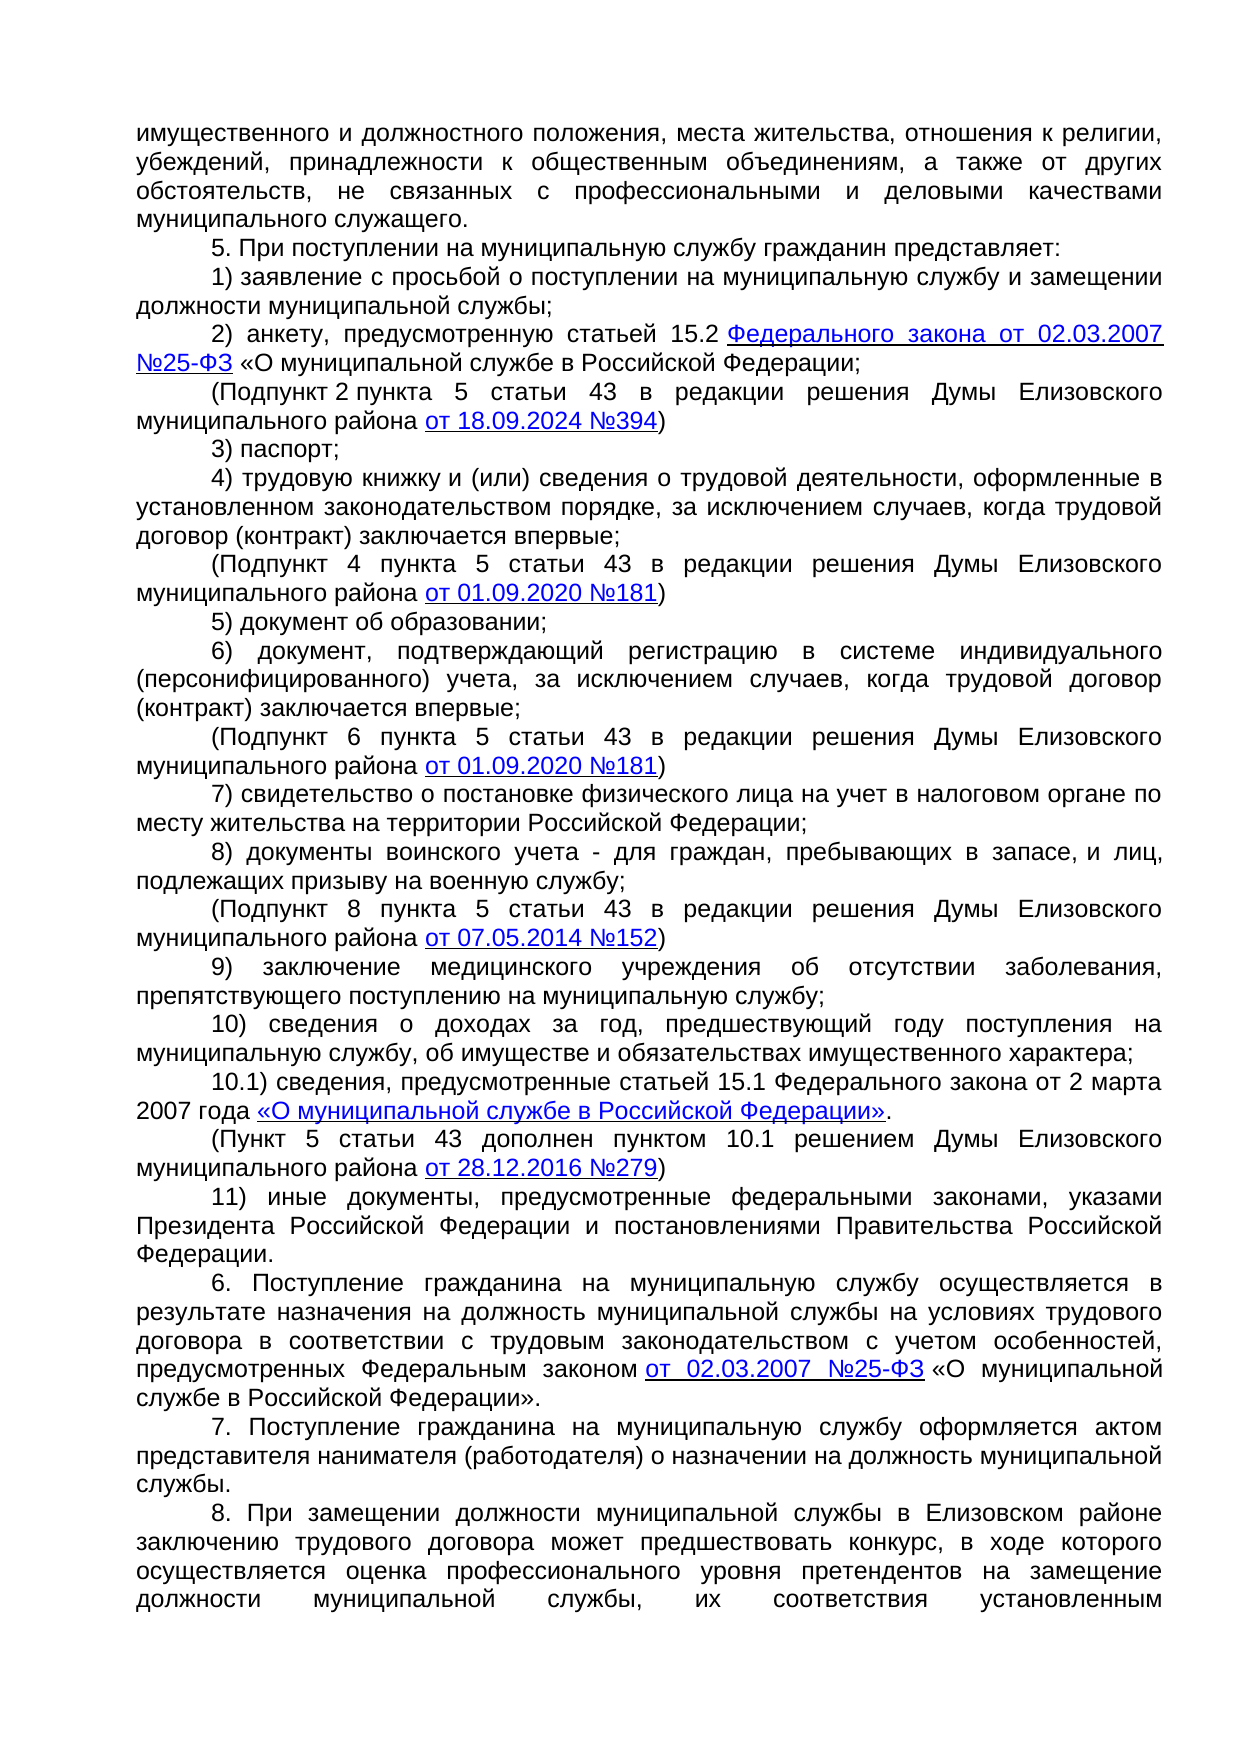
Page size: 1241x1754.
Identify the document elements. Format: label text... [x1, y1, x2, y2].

text 10.1) сведения, предусмотренные статьей 15.1 Федерального закона от 2 марта 2007 года «О муниципальной службе в Российской Федерации». [136, 1067, 1163, 1124]
text 4) трудовую книжку и (или) сведения о трудовой деятельности, оформленные в установленном законодательством порядке, за исключением случаев, когда трудовой договор (контракт) заключается впервые; [136, 463, 1163, 549]
text (Подпункт 6 пункта 5 статьи 43 в редакции решения Думы Елизовского муниципального района от 01.09.2020 №181) [136, 722, 1163, 779]
text имущественного и должностного положения, места жительства, отношения к религии, убеждений, принадлежности к общественным объединениям, а также от других обстоятельств, не связанных с профессиональными и деловыми качествами муниципального служащего. [136, 118, 1163, 233]
text 7. Поступление гражданина на муниципальную службу оформляется актом представителя нанимателя (работодателя) о назначении на должность муниципальной службы. [136, 1412, 1163, 1498]
text 10) сведения о доходах за год, предшествующий году поступления на муниципальную службу, об имуществе и обязательствах имущественного характера; [136, 1009, 1163, 1067]
text 6) документ, подтверждающий регистрацию в системе индивидуального (персонифицированного) учета, за исключением случаев, когда трудовой договор (контракт) заключается впервые; [136, 636, 1163, 722]
text 8. При замещении должности муниципальной службы в Елизовском районе заключению трудового договора может предшествовать конкурс, в ходе которого осуществляется оценка профессионального уровня претендентов на замещение должности муниципальной службы, их соответствия установленным [136, 1498, 1163, 1613]
text 1) заявление с просьбой о поступлении на муниципальную службу и замещении должности муниципальной службы; [136, 262, 1163, 319]
text 3) паспорт; [136, 434, 1163, 463]
text (Подпункт 4 пункта 5 статьи 43 в редакции решения Думы Елизовского муниципального района от 01.09.2020 №181) [136, 549, 1163, 607]
text 7) свидетельство о постановке физического лица на учет в налоговом органе по месту жительства на территории Российской Федерации; [136, 779, 1163, 837]
text (Пункт 5 статьи 43 дополнен пунктом 10.1 решением Думы Елизовского муниципального района от 28.12.2016 №279) [136, 1124, 1163, 1182]
text (Подпункт 8 пункта 5 статьи 43 в редакции решения Думы Елизовского муниципального района от 07.05.2014 №152) [136, 894, 1163, 952]
text (Подпункт 2 пункта 5 статьи 43 в редакции решения Думы Елизовского муниципального района от 18.09.2024 №394) [136, 377, 1163, 434]
text 11) иные документы, предусмотренные федеральными законами, указами Президента Российской Федерации и постановлениями Правительства Российской Федерации. [136, 1182, 1163, 1268]
text 6. Поступление гражданина на муниципальную службу осуществляется в результате назначения на должность муниципальной службы на условиях трудового договора в соответствии с трудовым законодательством с учетом особенностей, предусмотренных Федеральным законом от 02.03.2007 №25-ФЗ «О муниципальной службе в Российской Федерации». [136, 1268, 1163, 1412]
text 8) документы воинского учета - для граждан, пребывающих в запасе, и лиц, подлежащих призыву на военную службу; [136, 837, 1163, 894]
text 5) документ об образовании; [136, 607, 1163, 636]
text 5. При поступлении на муниципальную службу гражданин представляет: [136, 233, 1163, 262]
text 2) анкету, предусмотренную статьей 15.2 Федерального закона от 02.03.2007 №25-ФЗ «О муниципальной службе в Российской Федерации; [136, 319, 1163, 377]
text 9) заключение медицинского учреждения об отсутствии заболевания, препятствующего поступлению на муниципальную службу; [136, 952, 1163, 1009]
